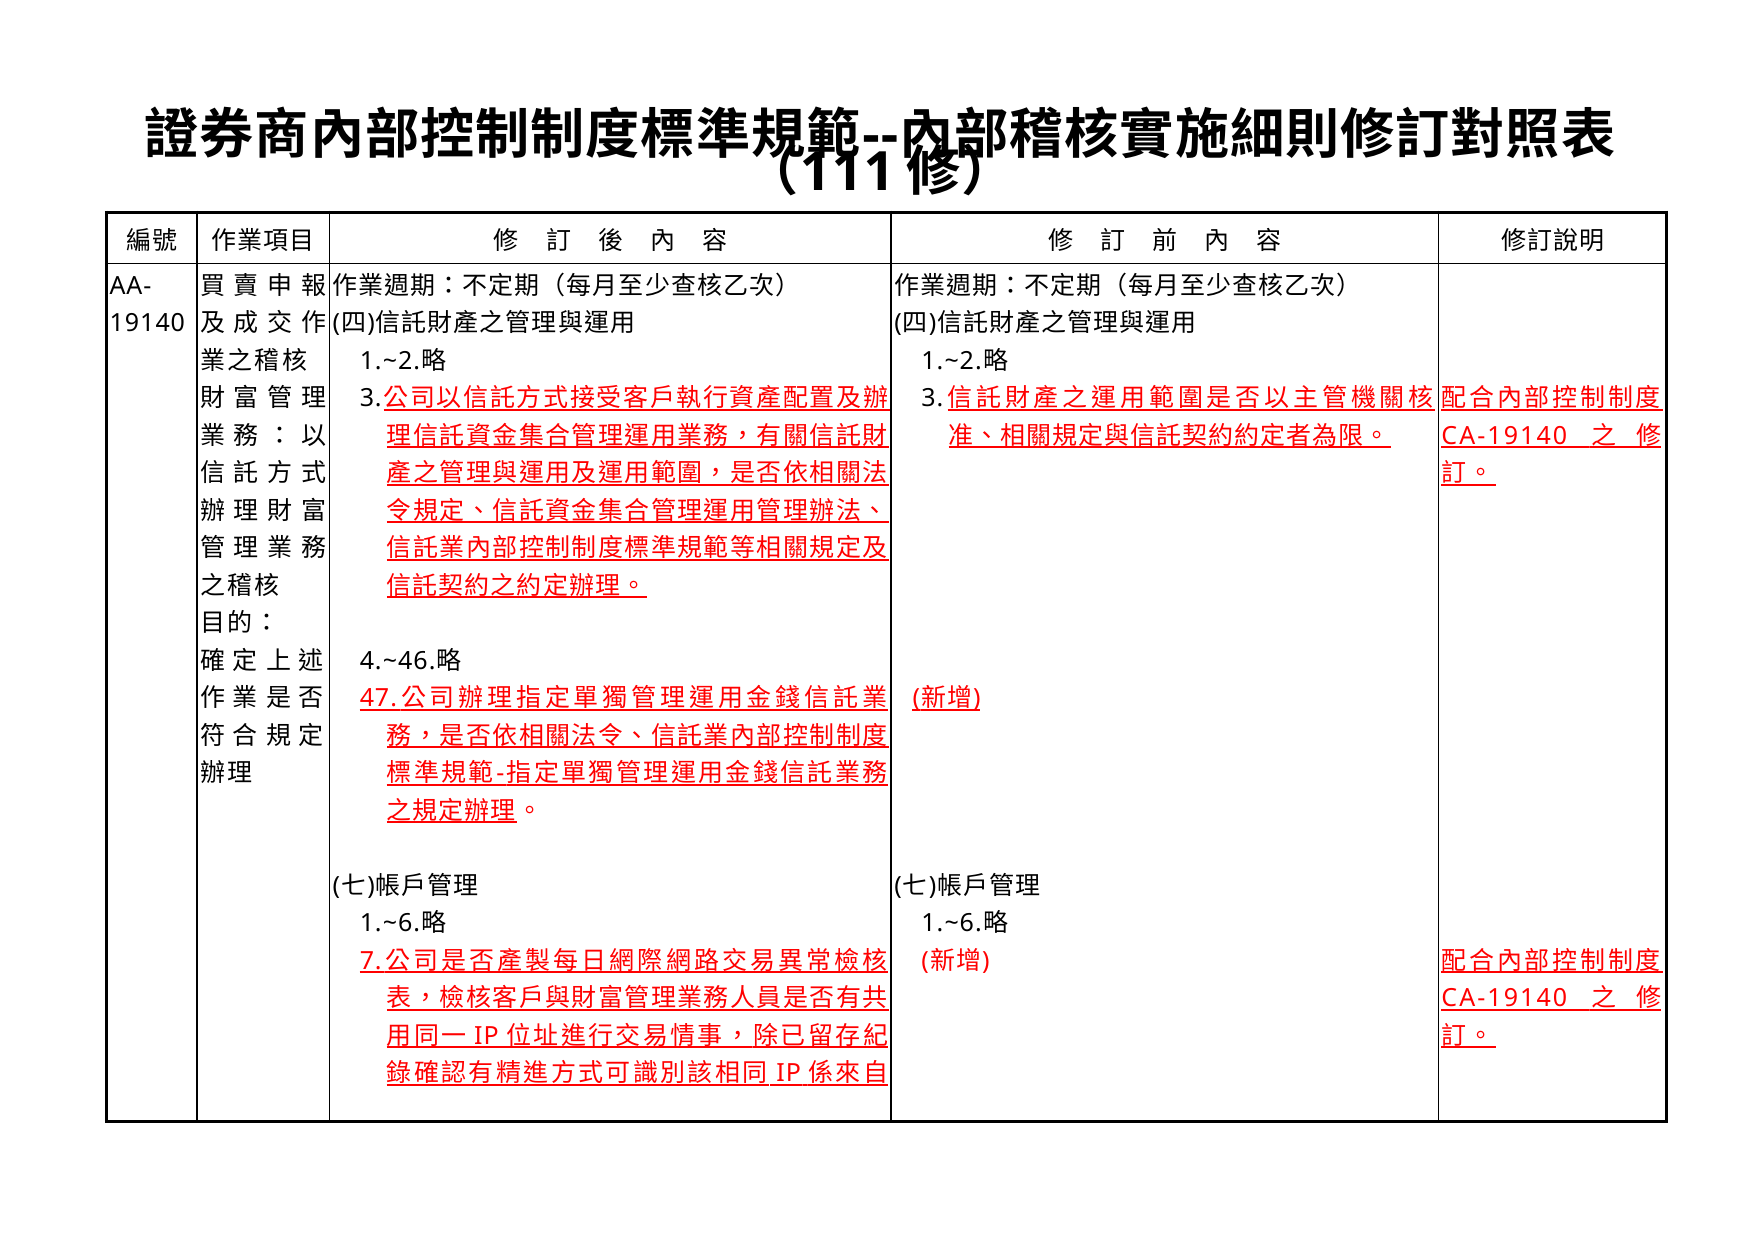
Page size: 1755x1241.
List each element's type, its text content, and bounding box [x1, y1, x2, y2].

table_cell 作業週期：不定期（每月至少查核乙次） (四)信託財產之管理與運用 1.~2.略 3.公司以信託方式接受客戶執行資產配置及辦理信託資金集合管理運用業務，有關信託財產之管理與運用及運用範圍，是否依相關法令規定、信託資金集合管理運用管理辦法、信託業內部控制制度標準規範等相關規定及信託契約之約定辦理。 4.~46.略 47.公司辦理指定單獨管理運用金錢信託業務，是否依相關法令、信託業內部控制制度標準規範-指定單獨管理運用金錢信託業務之規定辦理。 (七)帳戶管理 1.~6.略 7.公司是否產製每日網際網路交易異常檢核表，檢核客戶與財富管理業務人員是否有共用同一IP位址進行交易情事，除已留存紀錄確認有精進方式可識別該相同IP係來自 [330, 264, 890, 1120]
table_cell 作業週期：不定期（每月至少查核乙次） (四)信託財產之管理與運用 1.~2.略 3.信託財產之運用範圍是否以主管機關核准、相關規定與信託契約約定者為限。 (新增) (七)帳戶管理 1.~6.略 (新增) [892, 264, 1438, 1120]
table_header 修訂說明 [1439, 214, 1665, 263]
table_header 作業項目 [198, 214, 329, 263]
table_header 編號 [108, 214, 196, 263]
table_cell 買賣申報及成交作業之稽核 財富管理業務：以信託方式辦理財富管理業務之稽核 目的： 確定上述作業是否符合規定辦理 [198, 264, 329, 1120]
table_cell 配合內部控制制度CA-19140之修訂。 配合內部控制制度CA-19140之修訂。 [1439, 264, 1665, 1120]
table_header 修 訂 前 內 容 [892, 214, 1438, 263]
subtitle 證券商內部控制制度標準規範--內部稽核實施細則修訂對照表（111修） [106, 123, 1654, 198]
table_cell AA- 19140 [108, 264, 196, 1120]
table_header 修 訂 後 內 容 [330, 214, 890, 263]
